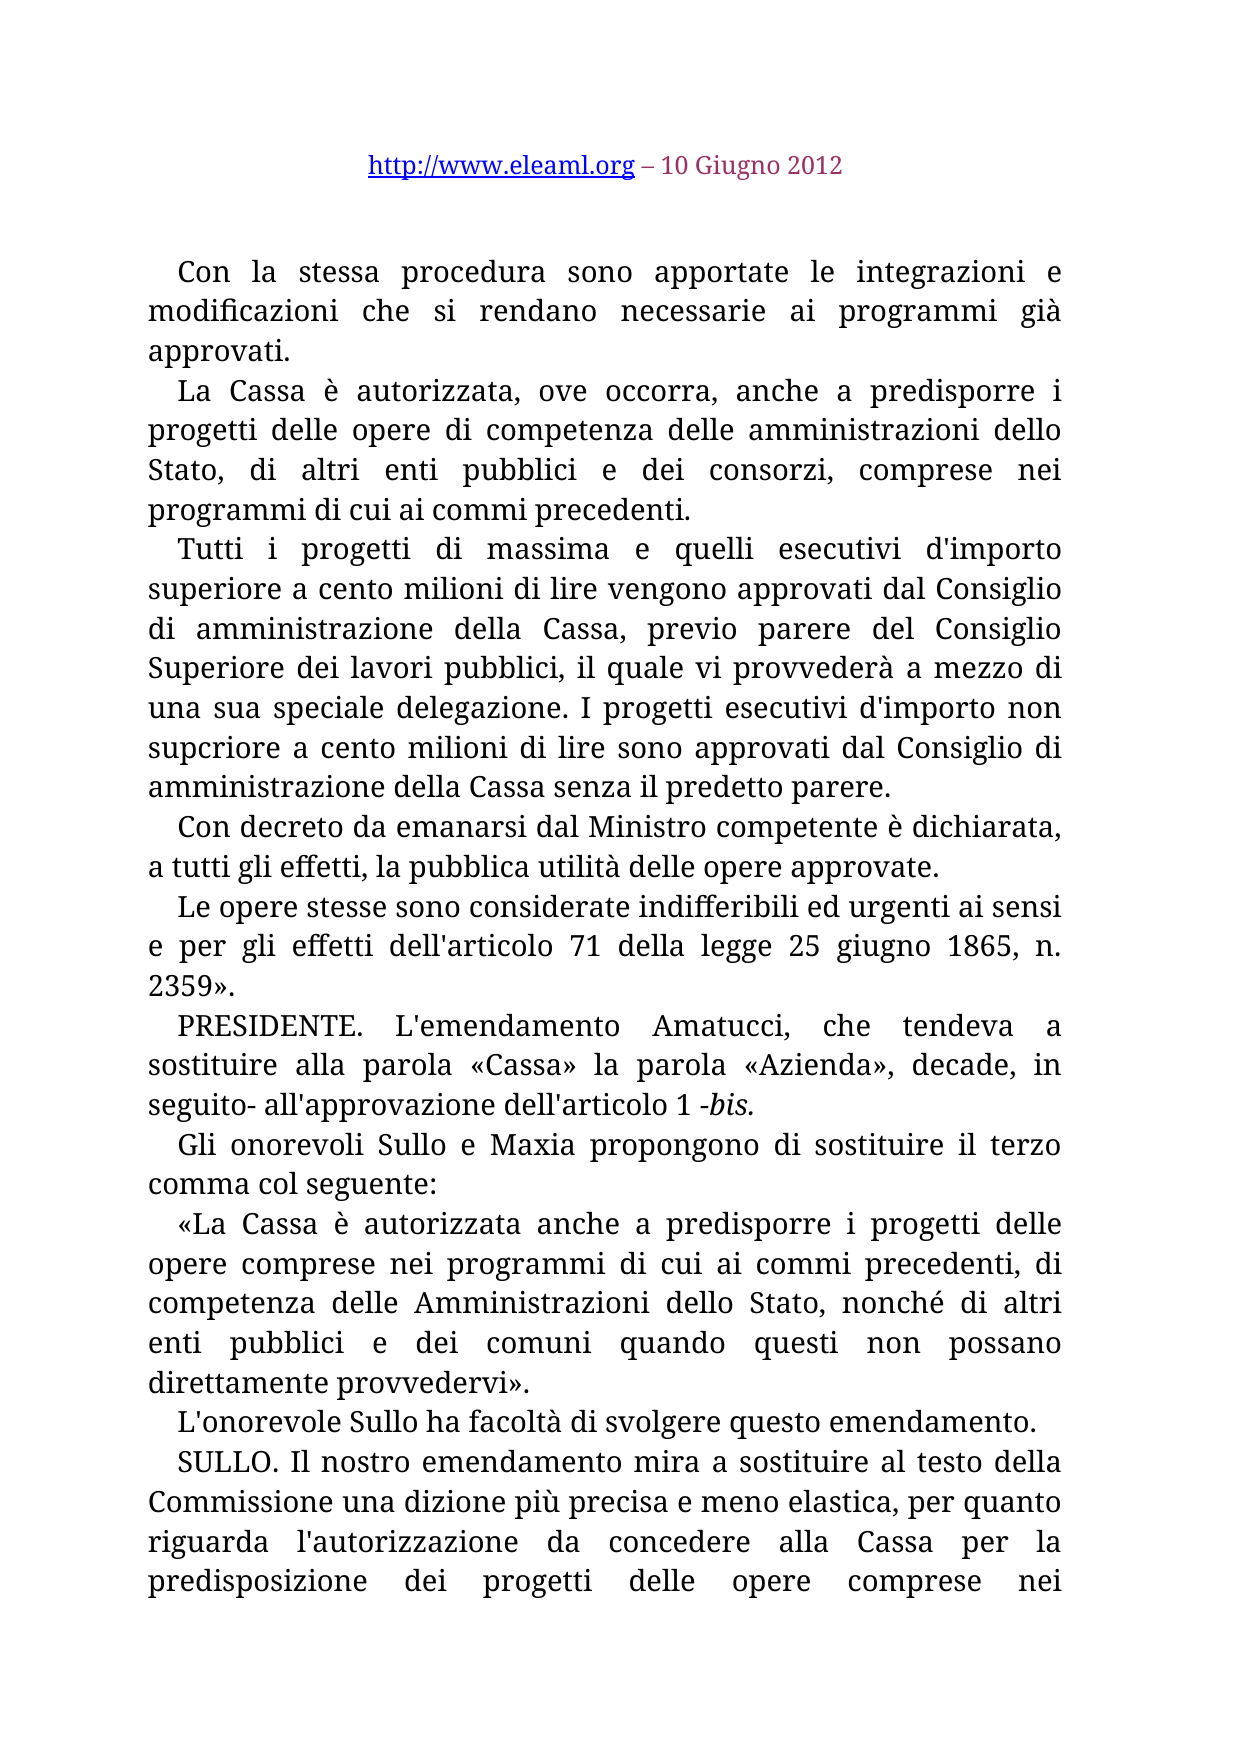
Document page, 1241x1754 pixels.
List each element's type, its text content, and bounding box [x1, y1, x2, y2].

text SULLO. Il nostro emendamento mira a sostituire al testo della Commissione una dizione più precisa e meno elastica, per quanto riguarda l'autorizzazione da concedere alla Cassa per la predisposizione dei progetti delle opere comprese nei [148, 1441, 1063, 1600]
text «La Cassa è autorizzata anche a predisporre i progetti delle opere comprese nei programmi di cui ai commi precedenti, di competenza delle Amministrazioni dello Stato, nonché di altri enti pubblici e dei comuni quando questi non possano direttamente provvedervi». [148, 1203, 1063, 1402]
text La Cassa è autorizzata, ove occorra, anche a predisporre i progetti delle opere di competenza delle amministrazioni dello Stato, di altri enti pubblici e dei consorzi, comprese nei programmi di cui ai commi precedenti. [148, 370, 1063, 529]
text Le opere stesse sono considerate indifferibili ed urgenti ai sensi e per gli effetti dell'articolo 71 della legge 25 giugno 1865, n. 2359». [148, 886, 1063, 1005]
text Tutti i progetti di massima e quelli esecutivi d'importo superiore a cento milioni di lire vengono approvati dal Consiglio di amministrazione della Cassa, previo parere del Consiglio Superiore dei lavori pubblici, il quale vi provvederà a mezzo di una sua speciale delegazione. I progetti esecutivi d'importo non supcriore a cento milioni di lire sono approvati dal Consiglio di amministrazione della Cassa senza il predetto parere. [148, 529, 1063, 806]
text Con la stessa procedura sono apportate le integrazioni e modificazioni che si rendano necessarie ai programmi già approvati. [148, 251, 1063, 370]
text Con decreto da emanarsi dal Ministro competente è dichiarata, a tutti gli effetti, la pubblica utilità delle opere approvate. [148, 806, 1063, 886]
text PRESIDENTE. L'emendamento Amatucci, che tendeva a sostituire alla parola «Cassa» la parola «Azienda», decade, in seguito- all'approvazione dell'articolo 1 -bis. [148, 1005, 1063, 1124]
text Gli onorevoli Sullo e Maxia propongono di sostituire il terzo comma col seguente: [148, 1124, 1063, 1203]
text L'onorevole Sullo ha facoltà di svolgere questo emendamento. [148, 1402, 1063, 1441]
